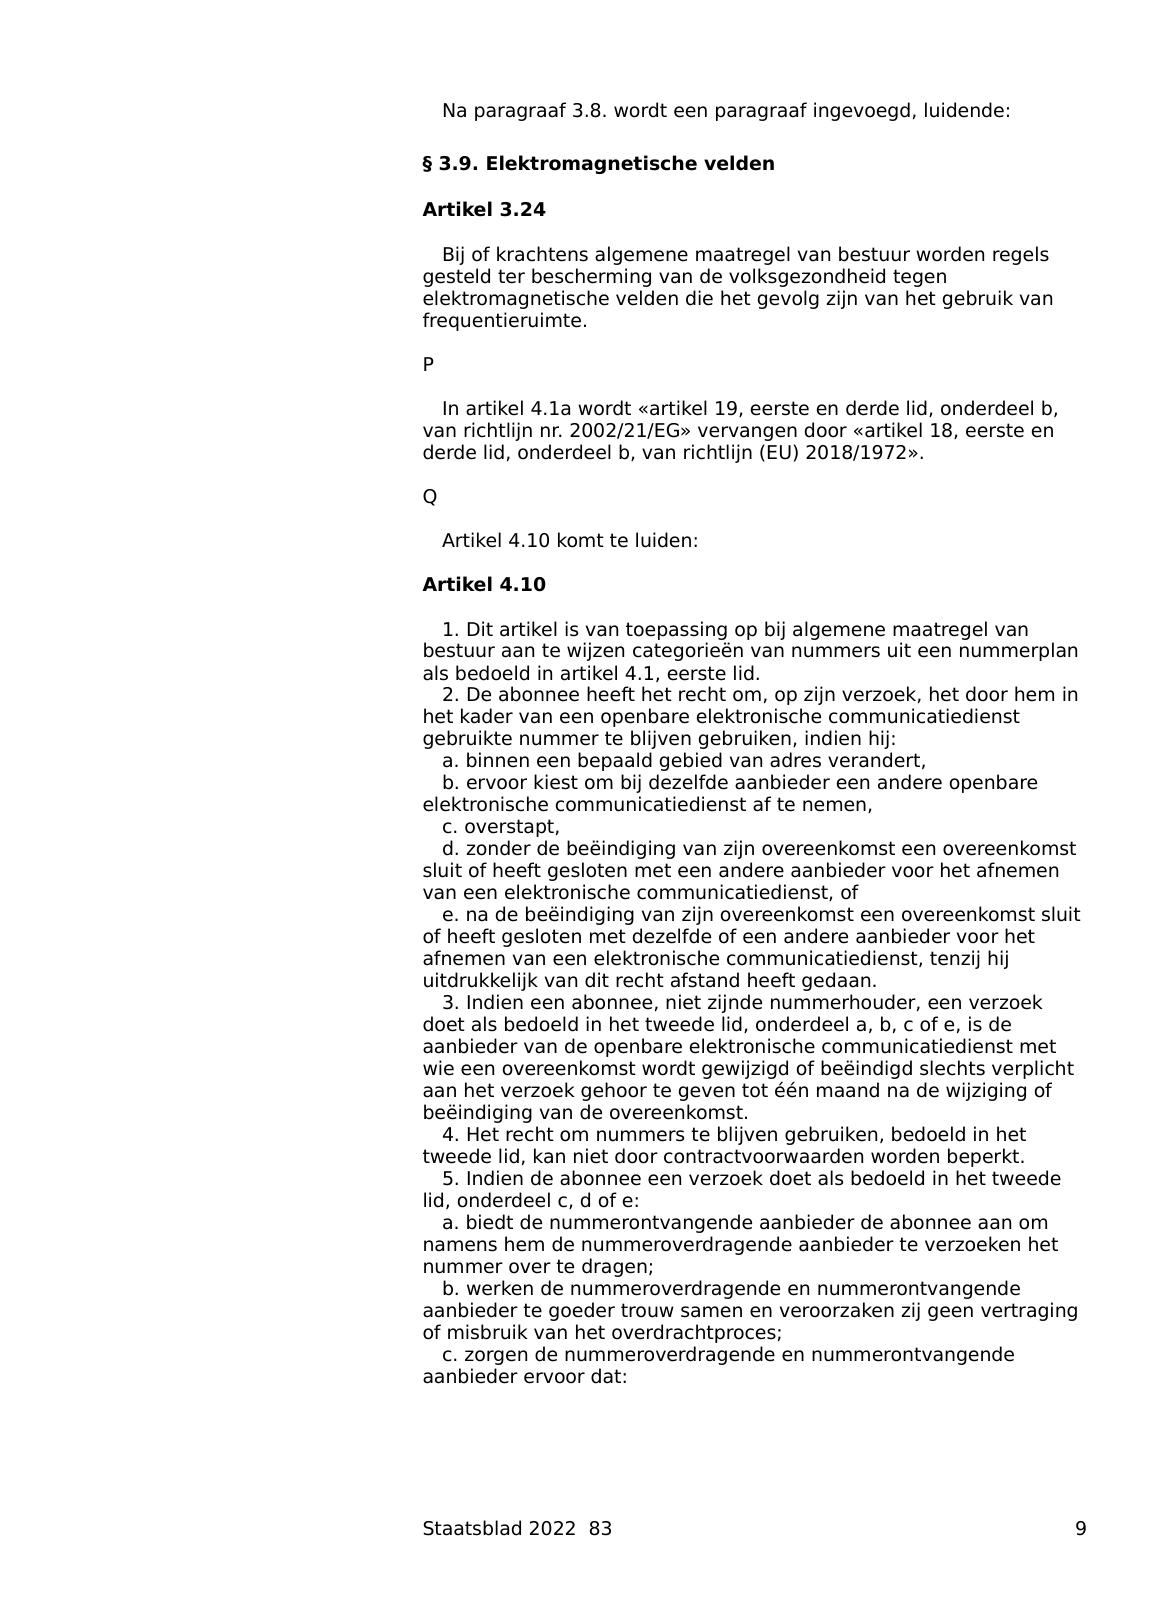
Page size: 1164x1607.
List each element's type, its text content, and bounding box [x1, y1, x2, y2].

subtitle § 3.9. Elektromagnetische velden [422, 152, 1087, 174]
subtitle Artikel 3.24 [422, 199, 1087, 221]
text 2. De abonnee heeft het recht om, op zijn verzoek, het door hem in het kader van een openbare elektronische communicatiedienst gebruikte nummer te blijven gebruiken, indien hij: [422, 684, 1087, 750]
text b. ervoor kiest om bij dezelfde aanbieder een andere openbare elektronische communicatiedienst af te nemen, [422, 772, 1087, 816]
text 4. Het recht om nummers te blijven gebruiken, bedoeld in het tweede lid, kan niet door contractvoorwaarden worden beperkt. [422, 1124, 1087, 1168]
text 3. Indien een abonnee, niet zijnde nummerhouder, een verzoek doet als bedoeld in het tweede lid, onderdeel a, b, c of e, is de aanbieder van de openbare elektronische communicatiedienst met wie een overeenkomst wordt gewijzigd of beëindigd slechts verplicht aan het verzoek gehoor te geven tot één maand na de wijziging of beëindiging van de overeenkomst. [422, 992, 1087, 1124]
text e. na de beëindiging van zijn overeenkomst een overeenkomst sluit of heeft gesloten met dezelfde of een andere aanbieder voor het afnemen van een elektronische communicatiedienst, tenzij hij uitdrukkelijk van dit recht afstand heeft gedaan. [422, 904, 1087, 992]
text 1. Dit artikel is van toepassing op bij algemene maatregel van bestuur aan te wijzen categorieën van nummers uit een nummerplan als bedoeld in artikel 4.1, eerste lid. [422, 618, 1087, 684]
text Bij of krachtens algemene maatregel van bestuur worden regels gesteld ter bescherming van de volksgezondheid tegen elektromagnetische velden die het gevolg zijn van het gebruik van frequentieruimte. [422, 243, 1087, 331]
text Artikel 4.10 komt te luiden: [422, 530, 1087, 552]
text Na paragraaf 3.8. wordt een paragraaf ingevoegd, luidende: [422, 100, 1087, 122]
text b. werken de nummeroverdragende en nummerontvangende aanbieder te goeder trouw samen en veroorzaken zij geen vertraging of misbruik van het overdrachtproces; [422, 1278, 1087, 1344]
text a. binnen een bepaald gebied van adres verandert, [422, 750, 1087, 772]
text In artikel 4.1a wordt «artikel 19, eerste en derde lid, onderdeel b, van richtlijn nr. 2002/21/EG» vervangen door «artikel 18, eerste en derde lid, onderdeel b, van richtlijn (EU) 2018/1972». [422, 398, 1087, 464]
text 5. Indien de abonnee een verzoek doet als bedoeld in het tweede lid, onderdeel c, d of e: [422, 1168, 1087, 1212]
text d. zonder de beëindiging van zijn overeenkomst een overeenkomst sluit of heeft gesloten met een andere aanbieder voor het afnemen van een elektronische communicatiedienst, of [422, 838, 1087, 904]
text a. biedt de nummerontvangende aanbieder de abonnee aan om namens hem de nummeroverdragende aanbieder te verzoeken het nummer over te dragen; [422, 1212, 1087, 1278]
text c. overstapt, [422, 816, 1087, 838]
text Q [422, 486, 1087, 508]
text c. zorgen de nummeroverdragende en nummerontvangende aanbieder ervoor dat: [422, 1344, 1087, 1388]
text P [422, 354, 1087, 376]
subtitle Artikel 4.10 [422, 574, 1087, 596]
